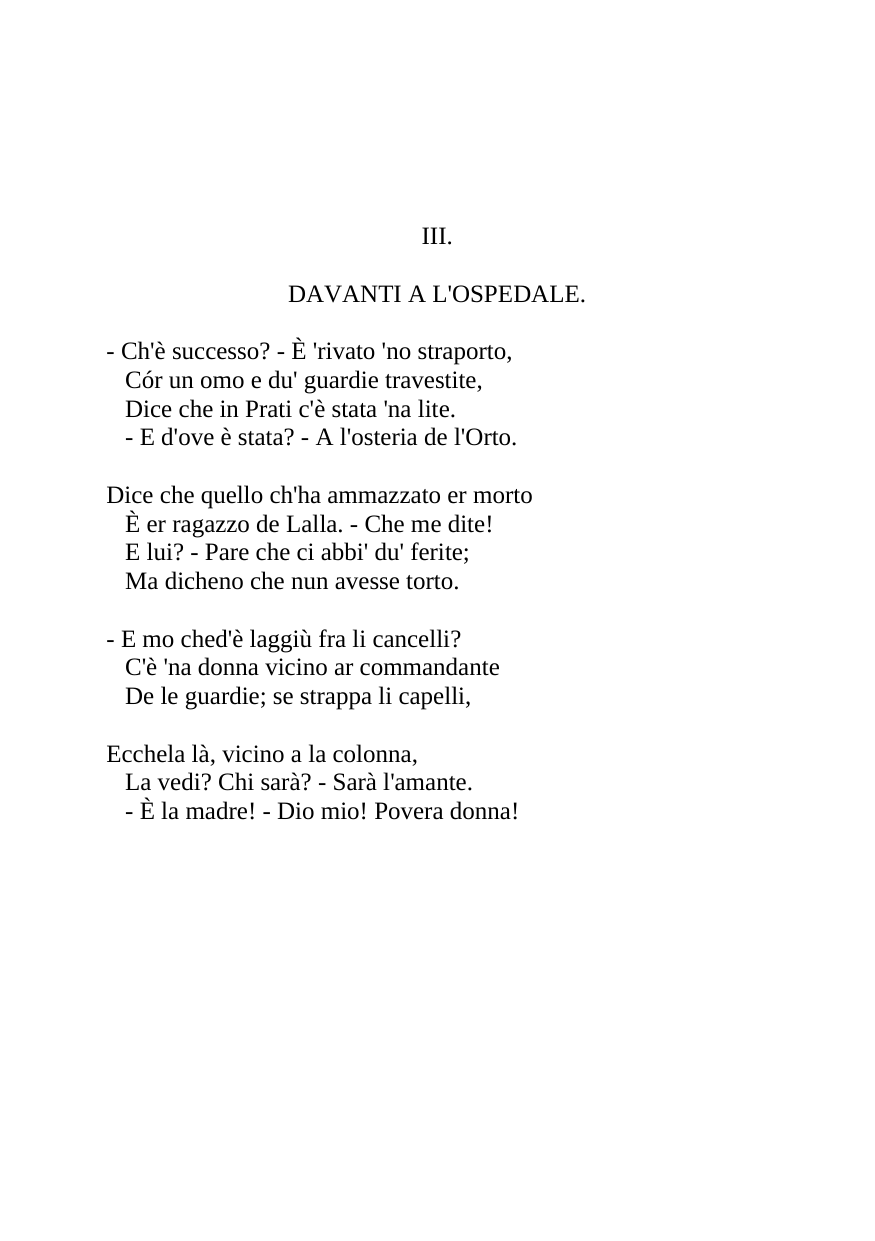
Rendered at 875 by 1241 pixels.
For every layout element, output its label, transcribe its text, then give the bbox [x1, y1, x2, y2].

text C'è 'na donna vicino ar commandante [125, 652, 768, 681]
text - È la madre! - Dio mio! Povera donna! [125, 796, 768, 825]
text Dice che quello ch'ha ammazzato er morto [106, 480, 768, 509]
text III. [106, 221, 768, 250]
text Cór un omo e du' guardie travestite, [125, 365, 768, 394]
text - E mo ched'è laggiù fra li cancelli? [106, 624, 768, 652]
text Ma dicheno che nun avesse torto. [125, 566, 768, 595]
text DAVANTI A L'OSPEDALE. [106, 279, 768, 307]
text De le guardie; se strappa li capelli, [125, 681, 768, 710]
text Ecchela là, vicino a la colonna, [106, 739, 768, 767]
text Dice che in Prati c'è stata 'na lite. [125, 394, 768, 422]
text E lui? - Pare che ci abbi' du' ferite; [125, 537, 768, 566]
text - Ch'è successo? - È 'rivato 'no straporto, [106, 336, 768, 365]
text - E d'ove è stata? - A l'osteria de l'Orto. [125, 422, 768, 451]
text È er ragazzo de Lalla. - Che me dite! [125, 509, 768, 537]
text La vedi? Chi sarà? - Sarà l'amante. [125, 767, 768, 796]
